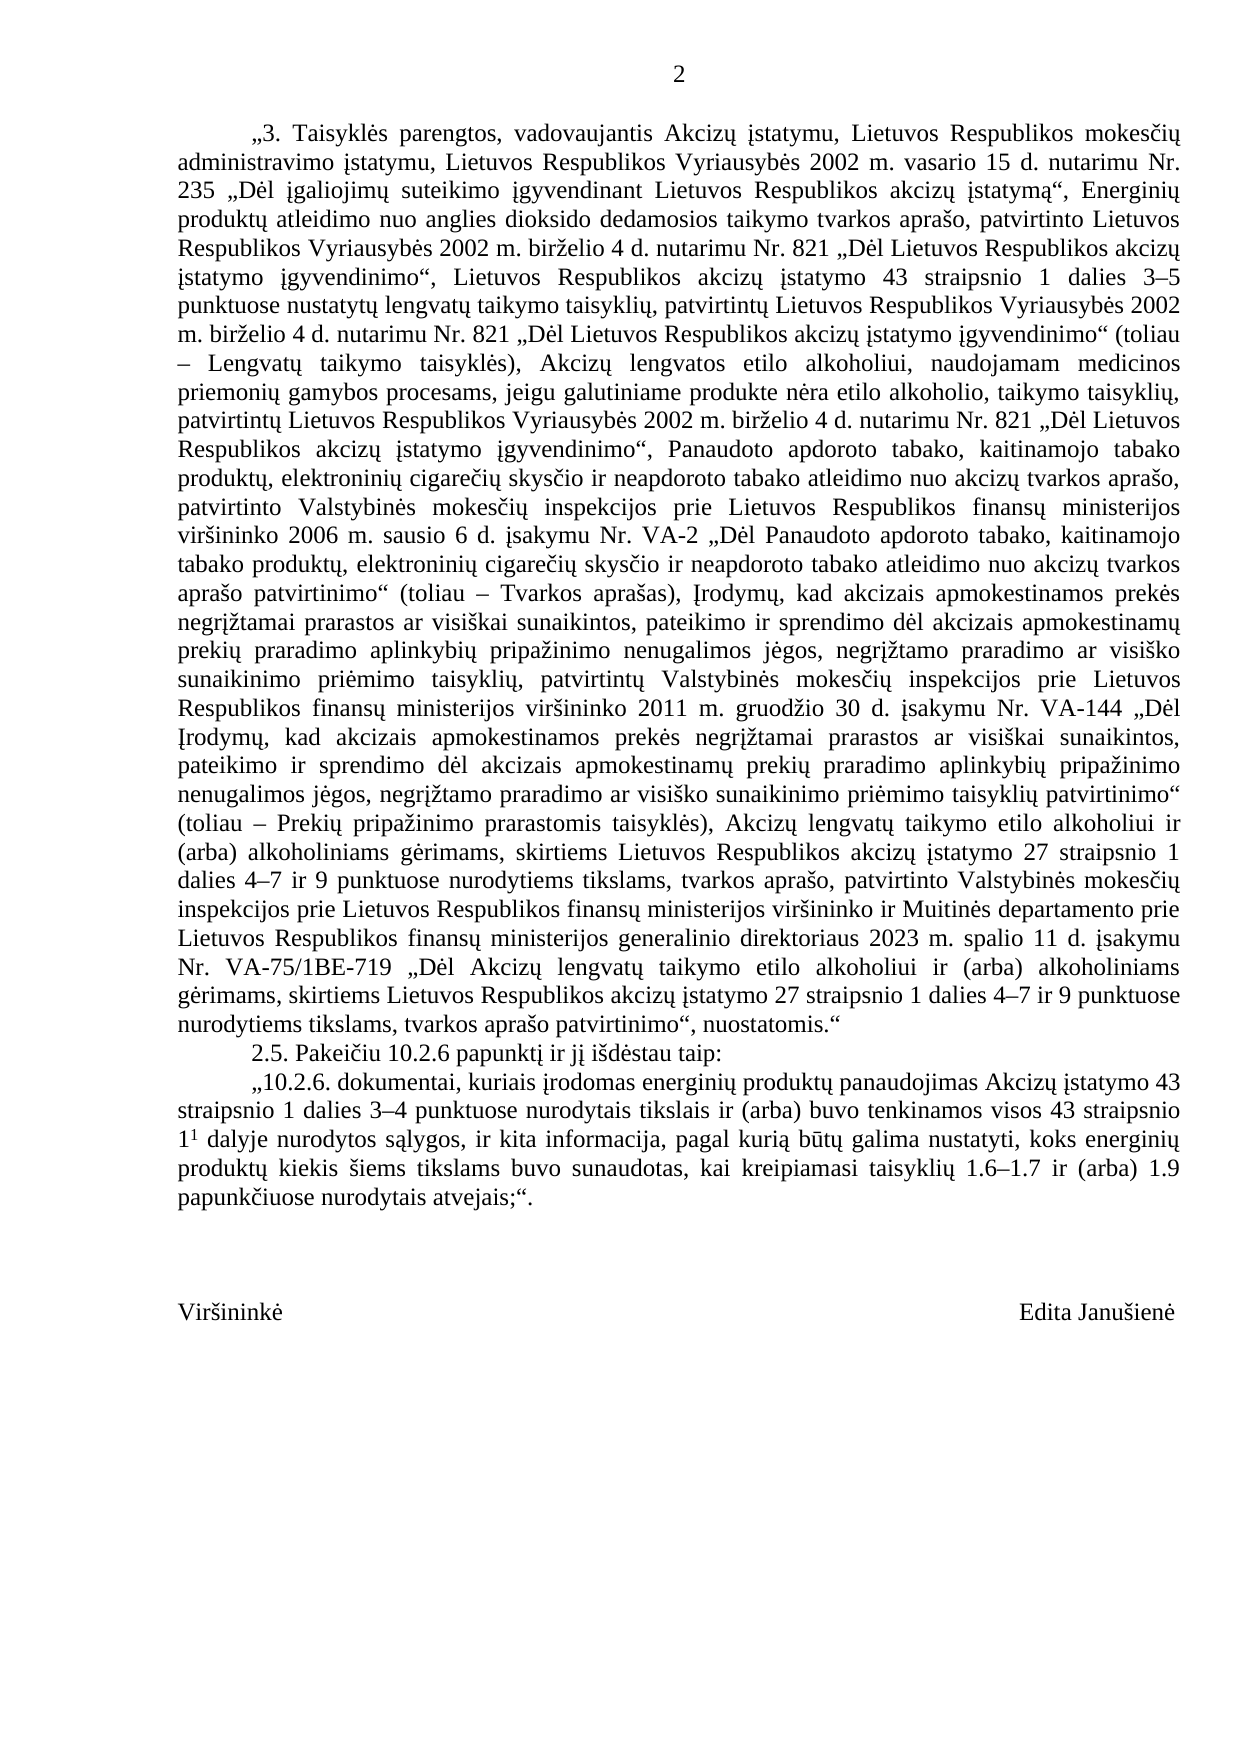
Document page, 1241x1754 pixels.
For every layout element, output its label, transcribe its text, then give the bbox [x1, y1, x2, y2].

text „3. Taisyklės parengtos, vadovaujantis Akcizų įstatymu, Lietuvos Respublikos mokesčių administravimo įstatymu, Lietuvos Respublikos Vyriausybės 2002 m. vasario 15 d. nutarimu Nr. 235 „Dėl įgaliojimų suteikimo įgyvendinant Lietuvos Respublikos akcizų įstatymą“, Energinių produktų atleidimo nuo anglies dioksido dedamosios taikymo tvarkos aprašo, patvirtinto Lietuvos Respublikos Vyriausybės 2002 m. birželio 4 d. nutarimu Nr. 821 „Dėl Lietuvos Respublikos akcizų įstatymo įgyvendinimo“, Lietuvos Respublikos akcizų įstatymo 43 straipsnio 1 dalies 3–5 punktuose nustatytų lengvatų taikymo taisyklių, patvirtintų Lietuvos Respublikos Vyriausybės 2002 m. birželio 4 d. nutarimu Nr. 821 „Dėl Lietuvos Respublikos akcizų įstatymo įgyvendinimo“ (toliau – Lengvatų taikymo taisyklės), Akcizų lengvatos etilo alkoholiui, naudojamam medicinos priemonių gamybos procesams, jeigu galutiniame produkte nėra etilo alkoholio, taikymo taisyklių, patvirtintų Lietuvos Respublikos Vyriausybės 2002 m. birželio 4 d. nutarimu Nr. 821 „Dėl Lietuvos Respublikos akcizų įstatymo įgyvendinimo“, Panaudoto apdoroto tabako, kaitinamojo tabako produktų, elektroninių cigarečių skysčio ir neapdoroto tabako atleidimo nuo akcizų tvarkos aprašo, patvirtinto Valstybinės mokesčių inspekcijos prie Lietuvos Respublikos finansų ministerijos viršininko 2006 m. sausio 6 d. įsakymu Nr. VA-2 „Dėl Panaudoto apdoroto tabako, kaitinamojo tabako produktų, elektroninių cigarečių skysčio ir neapdoroto tabako atleidimo nuo akcizų tvarkos aprašo patvirtinimo“ (toliau – Tvarkos aprašas), Įrodymų, kad akcizais apmokestinamos prekės negrįžtamai prarastos ar visiškai sunaikintos, pateikimo ir sprendimo dėl akcizais apmokestinamų prekių praradimo aplinkybių pripažinimo nenugalimos jėgos, negrįžtamo praradimo ar visiško sunaikinimo priėmimo taisyklių, patvirtintų Valstybinės mokesčių inspekcijos prie Lietuvos Respublikos finansų ministerijos viršininko 2011 m. gruodžio 30 d. įsakymu Nr. VA-144 „Dėl Įrodymų, kad akcizais apmokestinamos prekės negrįžtamai prarastos ar visiškai sunaikintos, pateikimo ir sprendimo dėl akcizais apmokestinamų prekių praradimo aplinkybių pripažinimo nenugalimos jėgos, negrįžtamo praradimo ar visiško sunaikinimo priėmimo taisyklių patvirtinimo“ (toliau – Prekių pripažinimo prarastomis taisyklės), Akcizų lengvatų taikymo etilo alkoholiui ir (arba) alkoholiniams gėrimams, skirtiems Lietuvos Respublikos akcizų įstatymo 27 straipsnio 1 dalies 4–7 ir 9 punktuose nurodytiems tikslams, tvarkos aprašo, patvirtinto Valstybinės mokesčių inspekcijos prie Lietuvos Respublikos finansų ministerijos viršininko ir Muitinės departamento prie Lietuvos Respublikos finansų ministerijos generalinio direktoriaus 2023 m. spalio 11 d. įsakymu Nr. VA-75/1BE-719 „Dėl Akcizų lengvatų taikymo etilo alkoholiui ir (arba) alkoholiniams gėrimams, skirtiems Lietuvos Respublikos akcizų įstatymo 27 straipsnio 1 dalies 4–7 ir 9 punktuose nurodytiems tikslams, tvarkos aprašo patvirtinimo“, nuostatomis.“ [177, 118, 1181, 1038]
text 2.5. Pakeičiu 10.2.6 papunktį ir jį išdėstau taip: [177, 1038, 1181, 1067]
text „10.2.6. dokumentai, kuriais įrodomas energinių produktų panaudojimas Akcizų įstatymo 43 straipsnio 1 dalies 3–4 punktuose nurodytais tikslais ir (arba) buvo tenkinamos visos 43 straipsnio 11 dalyje nurodytos sąlygos, ir kita informacija, pagal kurią būtų galima nustatyti, koks energinių produktų kiekis šiems tikslams buvo sunaudotas, kai kreipiamasi taisyklių 1.6–1.7 ir (arba) 1.9 papunkčiuose nurodytais atvejais;“. [177, 1067, 1181, 1211]
text Viršininkė Edita Janušienė [177, 1297, 1181, 1326]
